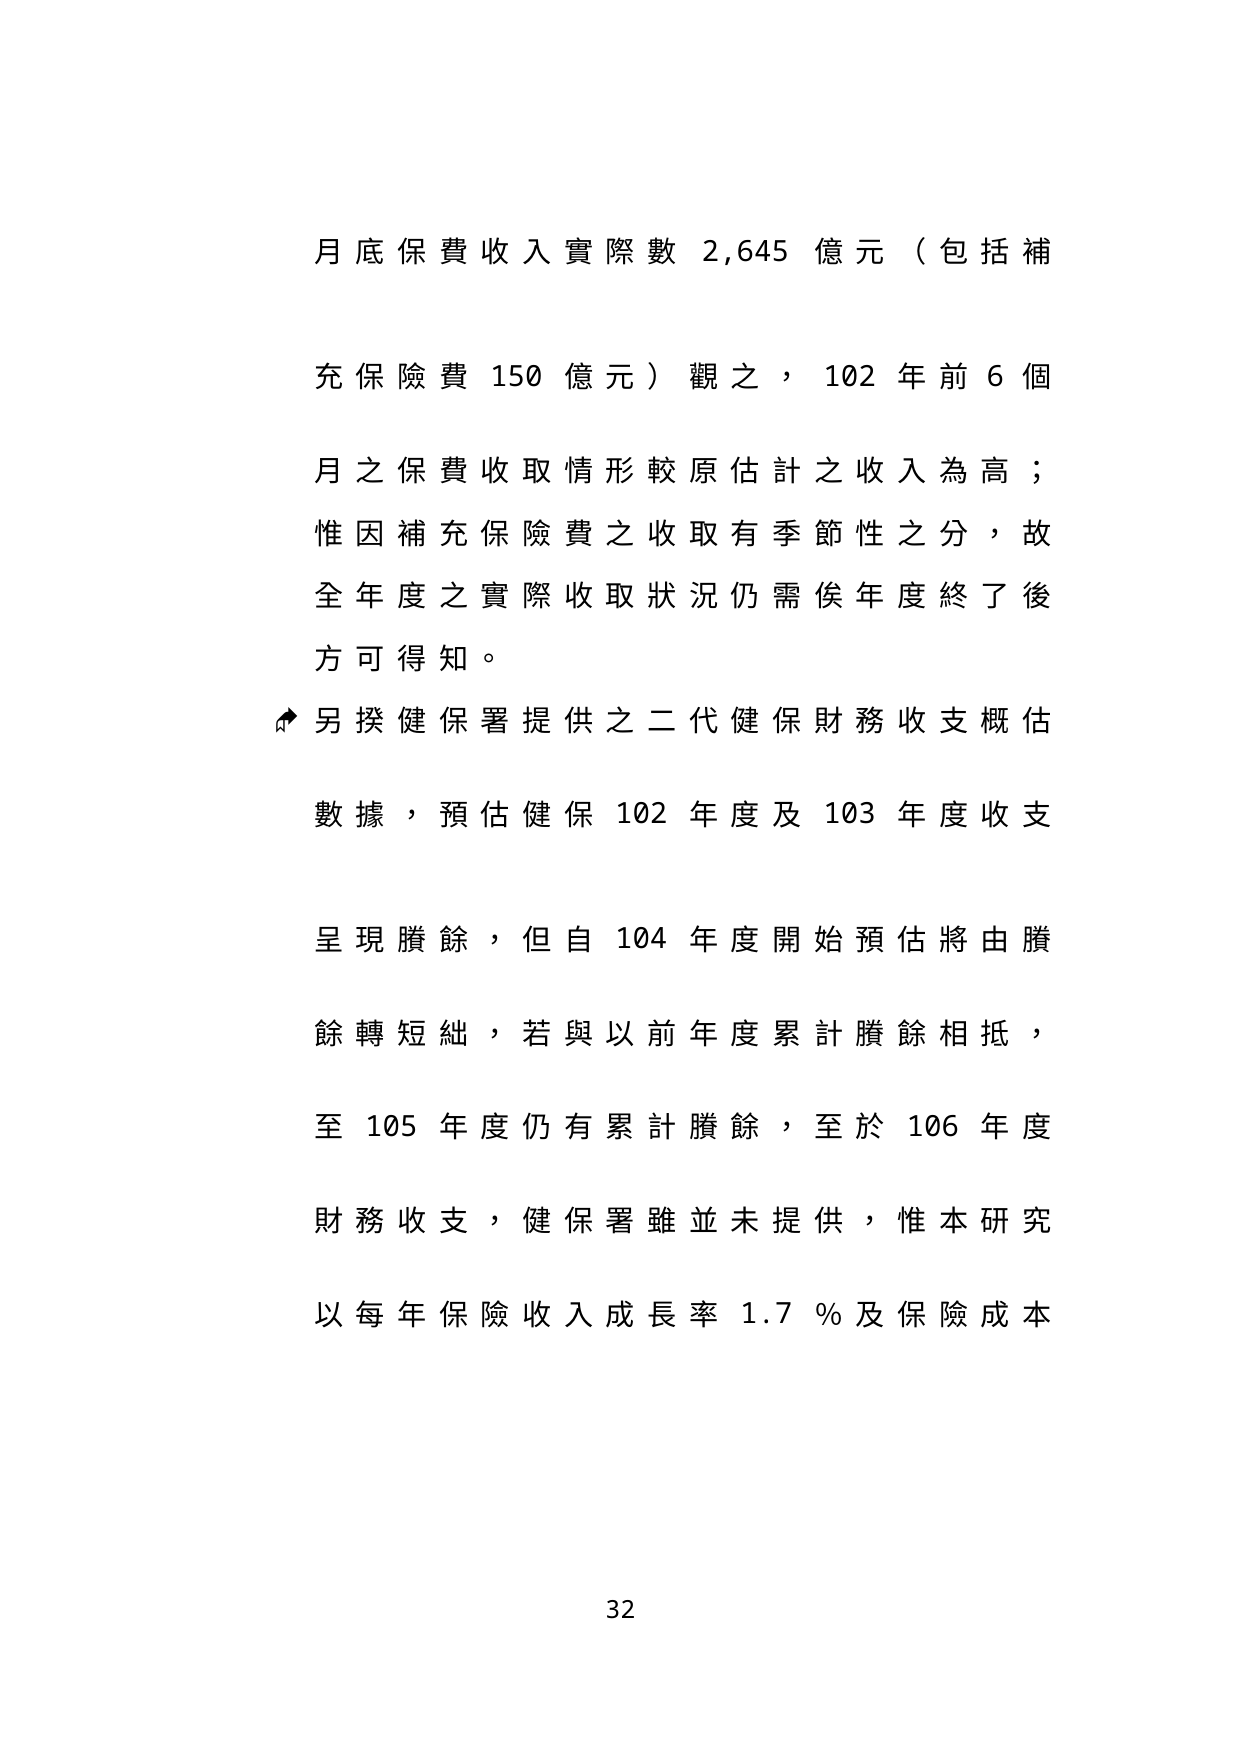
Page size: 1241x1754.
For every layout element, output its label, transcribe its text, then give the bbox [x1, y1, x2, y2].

text 另揆健保署提供之二代健保財務收支概估數據，預估健保102年度及103年度收支呈現賸餘，但自104年度開始預估將由賸餘轉短絀，若與以前年度累計賸餘相抵，至105年度仍有累計賸餘，至於106年度財務收支，健保署雖並未提供，惟本研究以每年保險收入成長率1.7％及保險成本成長率4.7％估算(詳圖3)，106年度當期短絀恐達400億元之譜，累計短絀初估將達100餘億元，恐再度面臨收支失衡發生累計短絀現象。 [242, 677, 1058, 1365]
text 月底保費收入實際數2,645億元（包括補充保險費150億元）觀之，102年前6個月之保費收取情形較原估計之收入為高；惟因補充保險費之收取有季節性之分，故全年度之實際收取狀況仍需俟年度終了後方可得知。 [242, 177, 1058, 677]
